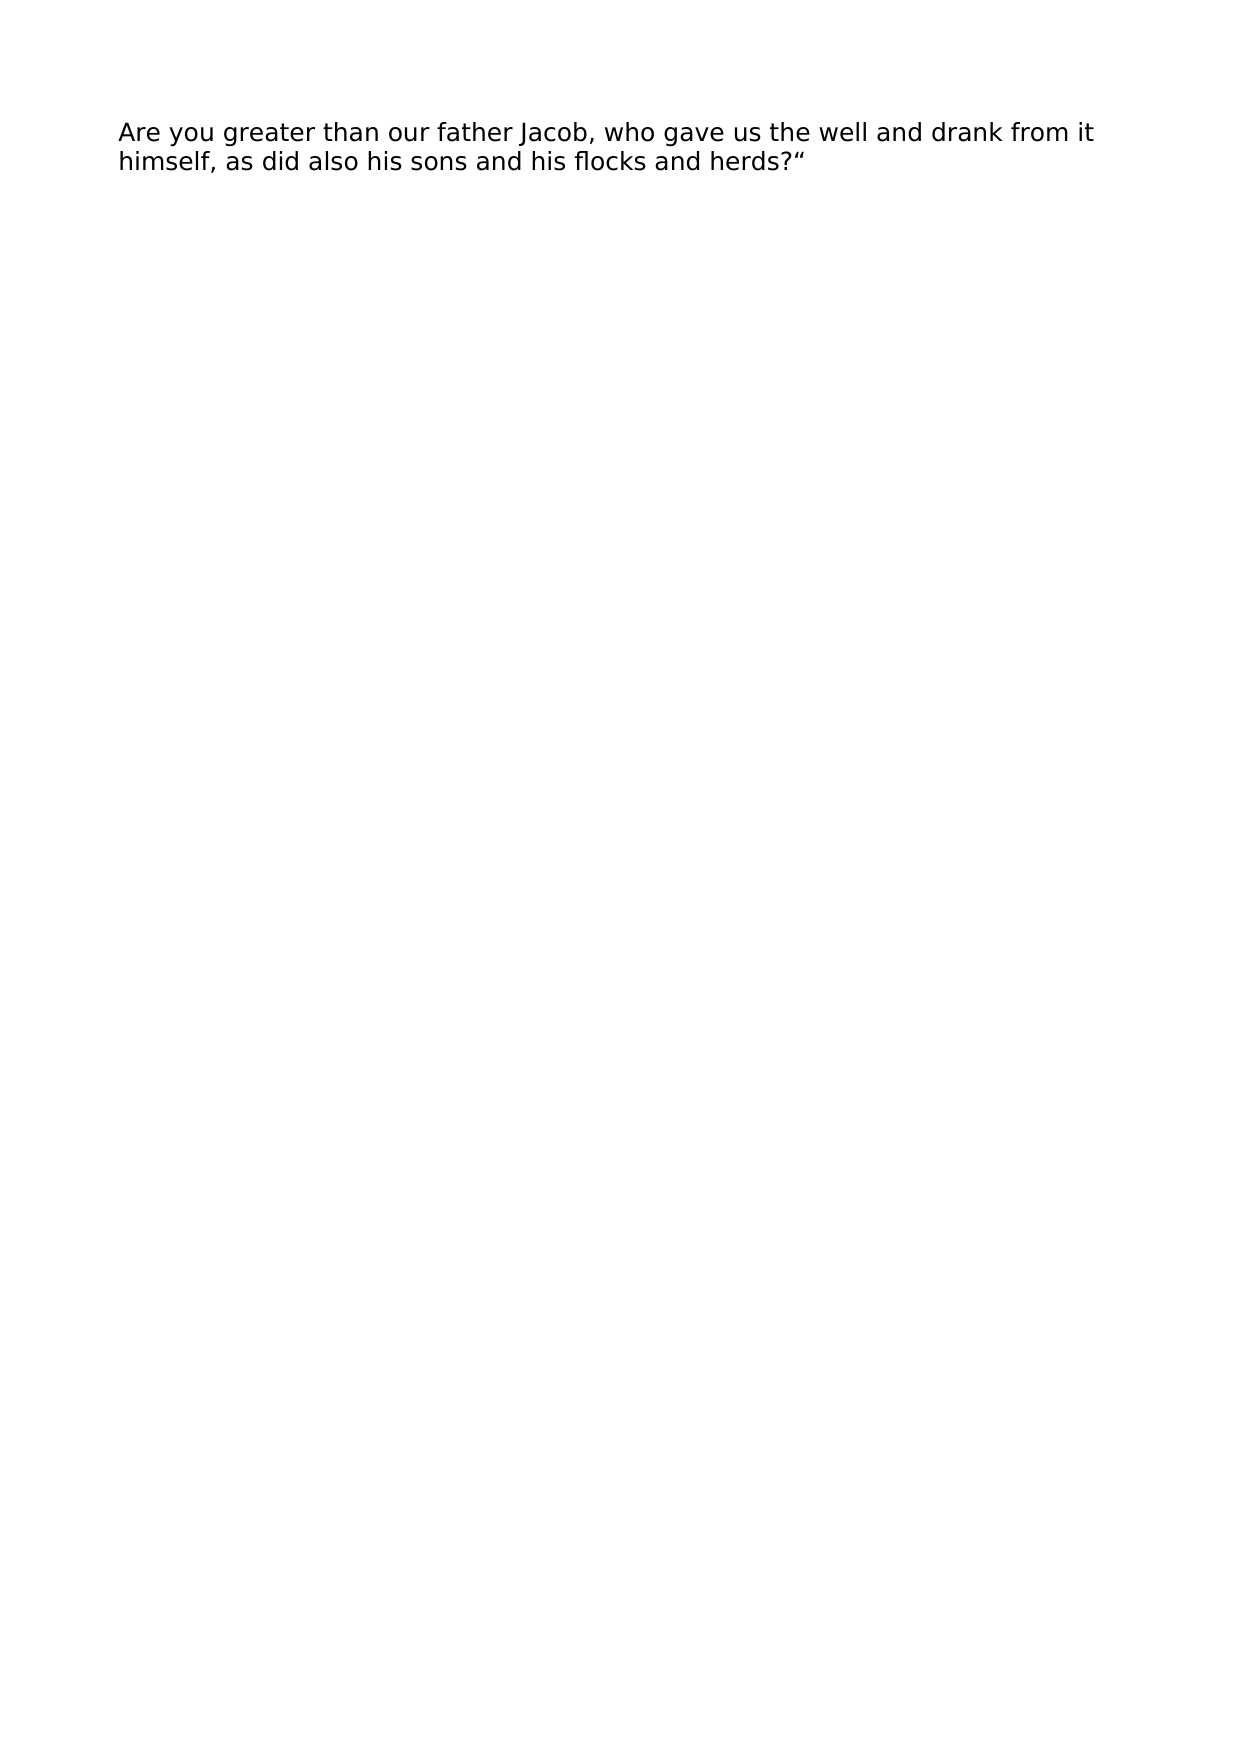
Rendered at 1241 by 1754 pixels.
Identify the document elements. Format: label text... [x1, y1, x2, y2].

text Are you greater than our father Jacob, who gave us the well and drank from it himself, as did also his sons and his flocks and herds?“ [118, 118, 1122, 176]
